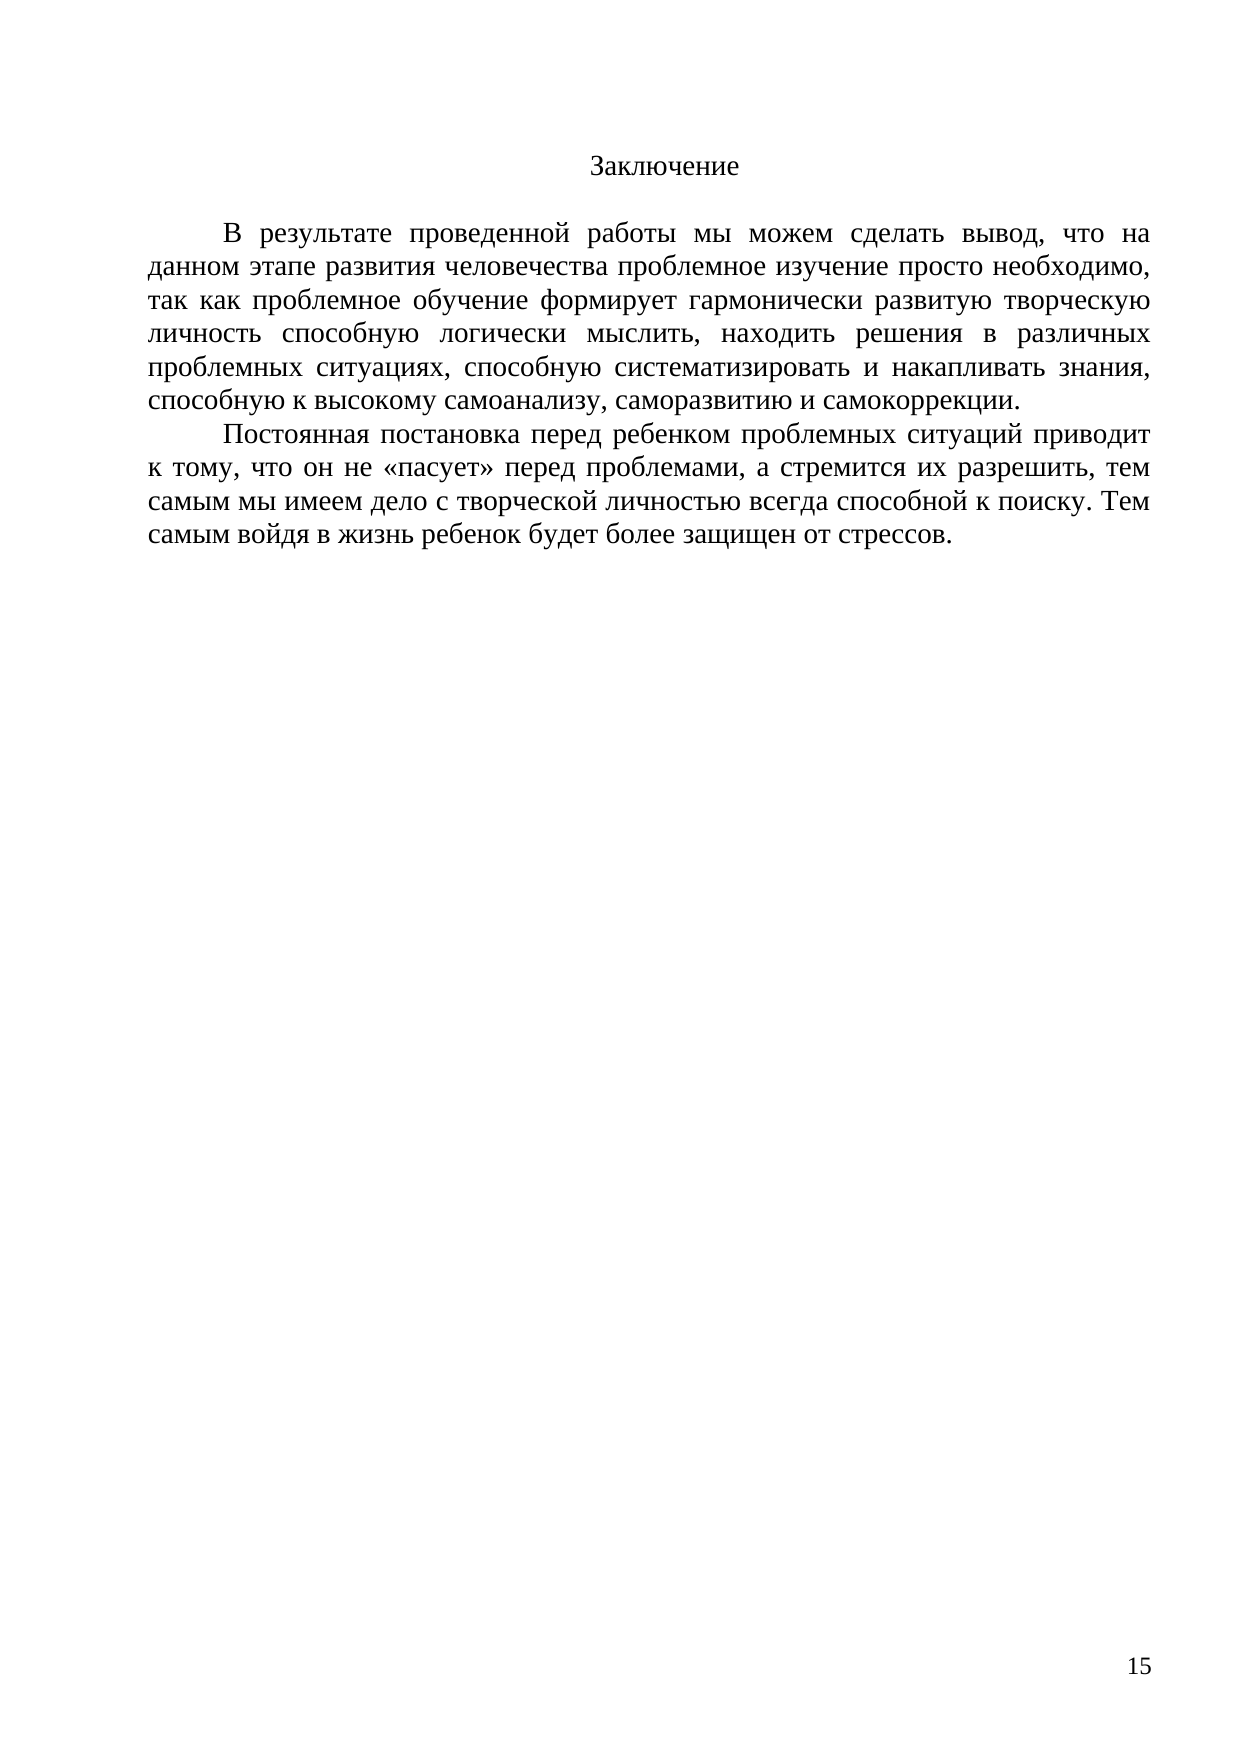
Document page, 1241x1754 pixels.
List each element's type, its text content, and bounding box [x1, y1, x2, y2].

text Постоянная постановка перед ребенком проблемных ситуаций приводит к тому, что он не «пасует» перед проблемами, а стремится их разрешить, тем самым мы имеем дело с творческой личностью всегда способной к поиску. Тем самым войдя в жизнь ребенок будет более защищен от стрессов. [148, 416, 1152, 550]
text Заключение [148, 148, 1152, 181]
text В результате проведенной работы мы можем сделать вывод, что на данном этапе развития человечества проблемное изучение просто необходимо, так как проблемное обучение формирует гармонически развитую творческую личность способную логически мыслить, находить решения в различных проблемных ситуациях, способную систематизировать и накапливать знания, способную к высокому самоанализу, саморазвитию и самокоррекции. [148, 215, 1152, 416]
